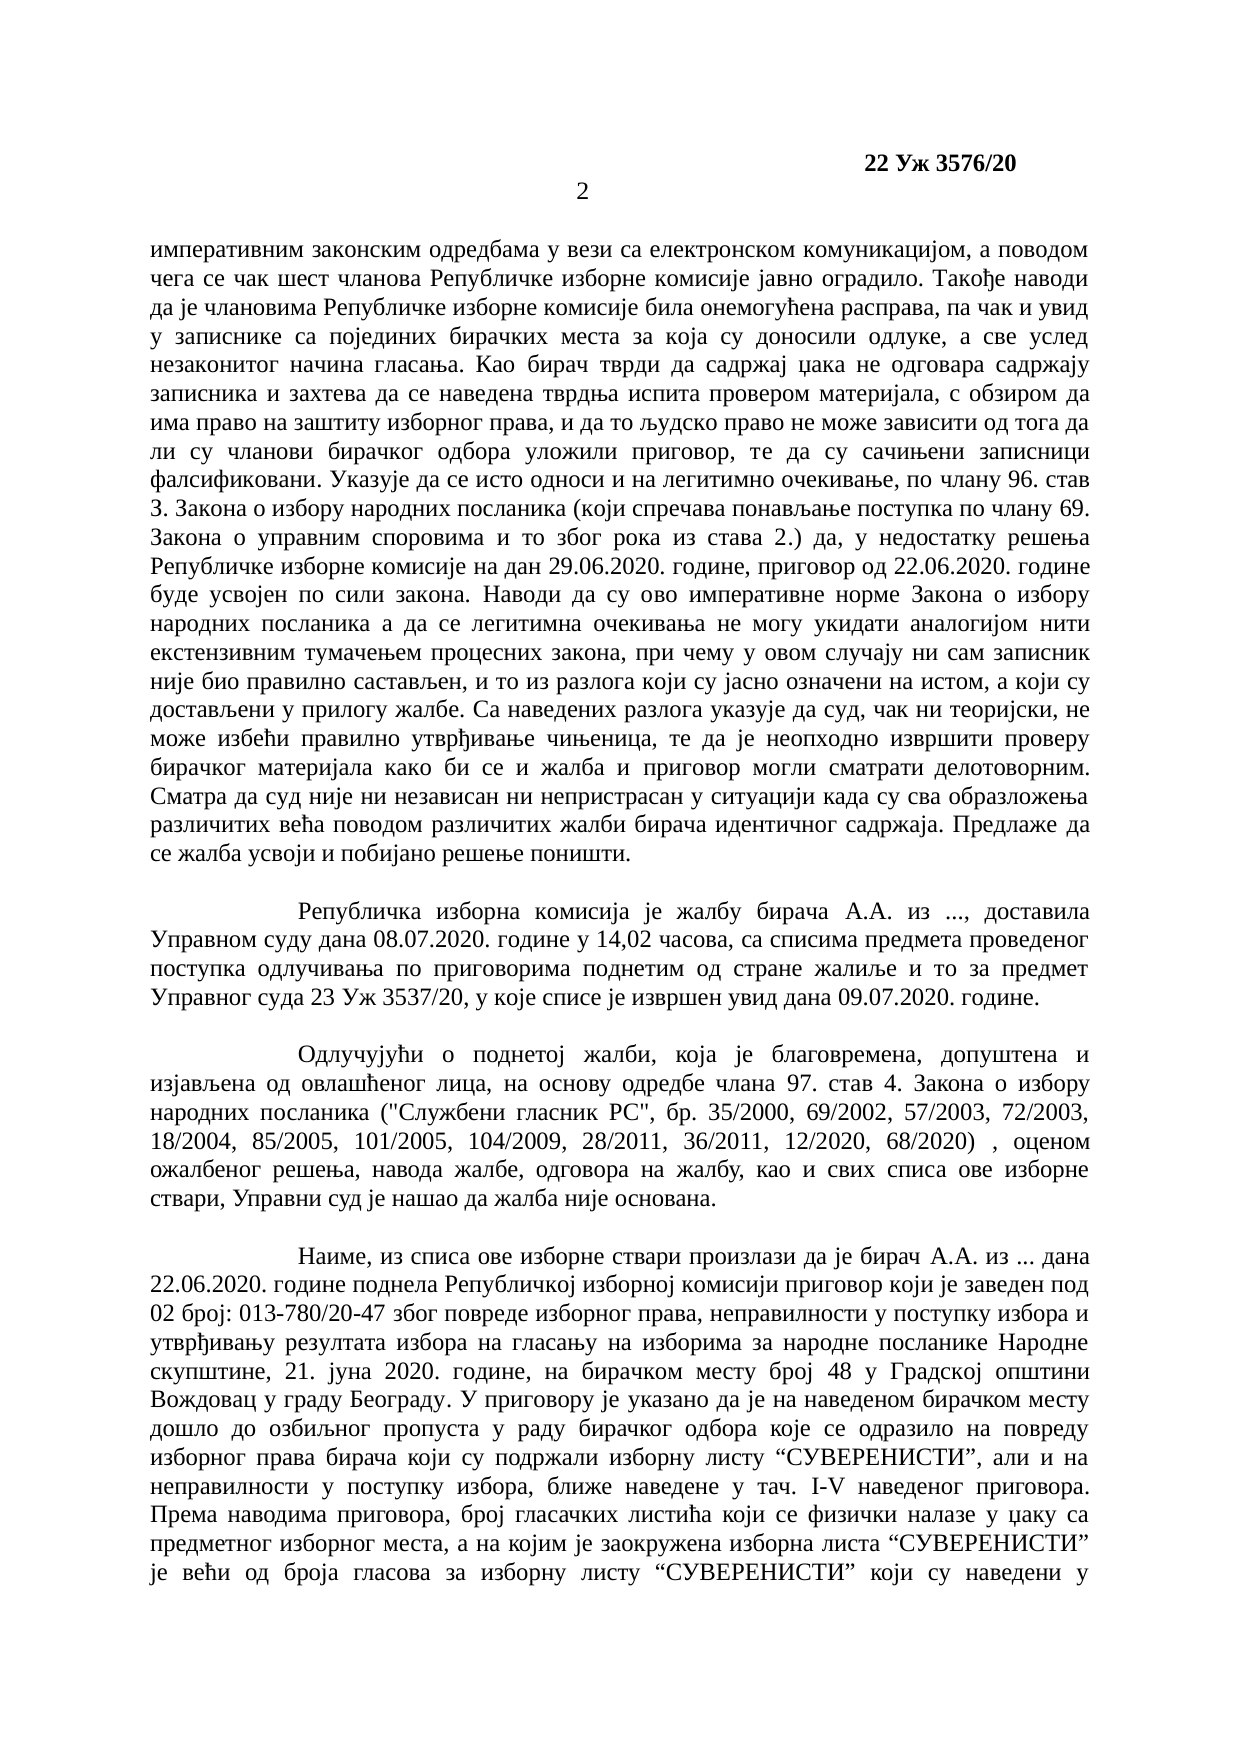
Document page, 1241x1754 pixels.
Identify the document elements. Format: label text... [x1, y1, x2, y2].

text Наиме, из списа ове изборне ствари произлази да је бирач A.A. из ... дана 22.06.2020. године поднела Републичкој изборној комисији приговор који је заведен под 02 број: 013-780/20-47 због повреде изборног права, неправилности у поступку избора и утврђивању резултата избора на гласању на изборима за народне посланике Народне скупштине, 21. јуна 2020. године, на бирачком месту број 48 у Градској општини Вoждовац у граду Београду. У приговору је указано да је на наведеном бирачком месту дошло до озбиљног пропуста у раду бирачког одбора које се одразило на повреду изборног права бирача који су подржали изборну листу “СУВЕРЕНИСТИ”, али и на неправилности у поступку избора, ближе наведене у тач. I-V наведеног приговора. Према наводима приговора, број гласачких листића који се физички налазе у џаку са предметног изборног места, а на којим је заокружена изборна листа “СУВЕРЕНИСТИ” је већи од броја гласова за изборну листу “СУВЕРЕНИСТИ” који су наведени у [150, 1241, 1090, 1586]
text Одлучујући о поднетој жалби, која је благовремена, допуштена и изјављена од овлашћеног лица, на основу одредбе члана 97. став 4. Закона о избору народних посланика ("Службени гласник РС", бр. 35/2000, 69/2002, 57/2003, 72/2003, 18/2004, 85/2005, 101/2005, 104/2009, 28/2011, 36/2011, 12/2020, 68/2020) , оценом ожалбеног решења, навода жалбе, одговора на жалбу, као и свих списа ове изборне ствари, Управни суд је нашао да жалба није основана. [150, 1039, 1090, 1212]
text императивним законским одредбама у вези са електронском комуникацијом, а поводом чега се чак шест чланова Републичке изборне комисије јавно оградило. Такође наводи да је члановима Републичке изборне комисије била онемогућена расправа, па чак и увид у записнике са појединих бирачких места за која су доносили одлуке, а све услед незаконитог начина гласања. Као бирач тврди да садржај џака не одговара садржају записника и захтева да се наведена тврдња испита провером материјала, с обзиром да има право на заштиту изборног права, и да то људско право не може зависити од тога да ли су чланови бирачког одбора уложили приговор, те да су сачињени записници фалсификовани. Указује да се исто односи и на легитимно очекивање, по члану 96. став З. Закона о избору народних посланика (који спречава понављање поступка по члану 69. Закона о управним споровима и то због рока из става 2.) да, у недостатку решења Републичке изборне комисије на дан 29.06.2020. године, приговор од 22.06.2020. године буде усвојен по сили закона. Наводи да су ово императивне норме Закона о избору народних посланика а да се легитимна очекивања не могу укидати аналогијом нити екстензивним тумачењем процесних закона, при чему у овом случају ни сам записник није био правилно састављен, и то из разлога који су јасно означени на истом, а који су достављени у прилогу жалбе. Са наведених разлога указује да суд, чак ни теоријски, не може избећи правилно утврђивање чињеница, те да је неопходно извршити проверу бирачког материјала како би се и жалба и приговор могли сматрати делотоворним. Сматра да суд није ни независан ни непристрасан у ситуацији када су сва образложења различитих већа поводом различитих жалби бирача идентичног садржаја. Предлаже да се жалба усвоји и побијано решење поништи. [150, 234, 1090, 867]
text Републичка изборна комисија је жалбу бирача A.A. из ..., доставила Управном суду дана 08.07.2020. године у 14,02 часова, са списима предмета проведеног поступка одлучивања по приговорима поднетим од стране жалиље и то за предмет Управног суда 23 Уж 3537/20, у које списе је извршен увид дана 09.07.2020. године. [150, 896, 1090, 1011]
